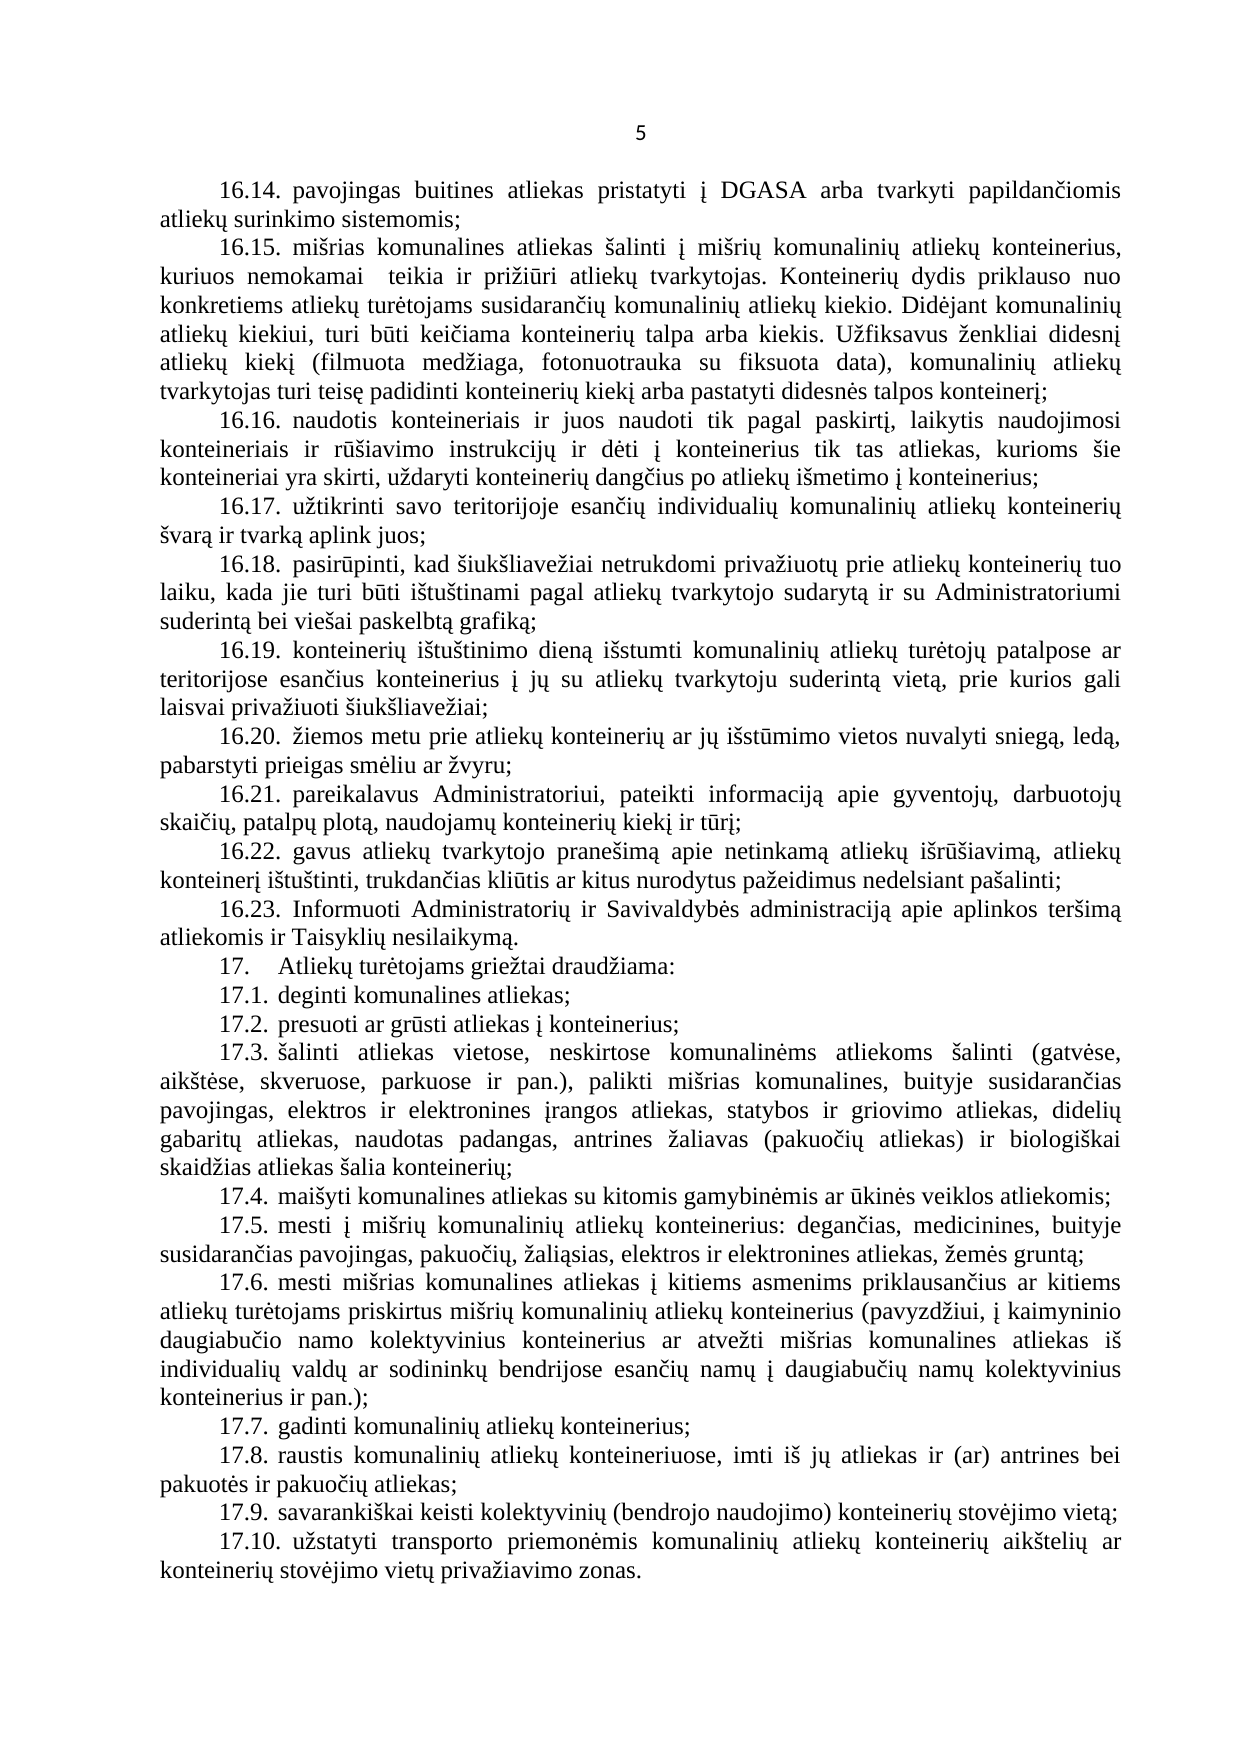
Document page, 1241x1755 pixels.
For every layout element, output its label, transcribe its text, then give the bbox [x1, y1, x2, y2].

text 17.8. raustis komunalinių atliekų konteineriuose, imti iš jų atliekas ir (ar) antrines bei pakuotės ir pakuočių atliekas; [159, 1440, 1122, 1497]
text 17.1. deginti komunalines atliekas; [159, 980, 1122, 1009]
text 16.20. žiemos metu prie atliekų konteinerių ar jų išstūmimo vietos nuvalyti sniegą, ledą, pabarstyti prieigas smėliu ar žvyru; [159, 721, 1122, 779]
text 17.4. maišyti komunalines atliekas su kitomis gamybinėmis ar ūkinės veiklos atliekomis; [159, 1181, 1122, 1210]
text 17.5. mesti į mišrių komunalinių atliekų konteinerius: degančias, medicinines, buityje susidarančias pavojingas, pakuočių, žaliąsias, elektros ir elektronines atliekas, žemės gruntą; [159, 1210, 1122, 1267]
text 16.22. gavus atliekų tvarkytojo pranešimą apie netinkamą atliekų išrūšiavimą, atliekų konteinerį ištuštinti, trukdančias kliūtis ar kitus nurodytus pažeidimus nedelsiant pašalinti; [159, 836, 1122, 894]
text 16.16. naudotis konteineriais ir juos naudoti tik pagal paskirtį, laikytis naudojimosi konteineriais ir rūšiavimo instrukcijų ir dėti į konteinerius tik tas atliekas, kurioms šie konteineriai yra skirti, uždaryti konteinerių dangčius po atliekų išmetimo į konteinerius; [159, 405, 1122, 491]
text 16.23. Informuoti Administratorių ir Savivaldybės administraciją apie aplinkos teršimą atliekomis ir Taisyklių nesilaikymą. [159, 894, 1122, 951]
text 17.10. užstatyti transporto priemonėmis komunalinių atliekų konteinerių aikštelių ar konteinerių stovėjimo vietų privažiavimo zonas. [159, 1526, 1122, 1584]
text 17.7. gadinti komunalinių atliekų konteinerius; [159, 1411, 1122, 1440]
text 17.2. presuoti ar grūsti atliekas į konteinerius; [159, 1009, 1122, 1037]
text 16.18. pasirūpinti, kad šiukšliavežiai netrukdomi privažiuotų prie atliekų konteinerių tuo laiku, kada jie turi būti ištuštinami pagal atliekų tvarkytojo sudarytą ir su Administratoriumi suderintą bei viešai paskelbtą grafiką; [159, 549, 1122, 635]
text 16.19. konteinerių ištuštinimo dieną išstumti komunalinių atliekų turėtojų patalpose ar teritorijose esančius konteinerius į jų su atliekų tvarkytoju suderintą vietą, prie kurios gali laisvai privažiuoti šiukšliavežiai; [159, 635, 1122, 721]
text 17.6. mesti mišrias komunalines atliekas į kitiems asmenims priklausančius ar kitiems atliekų turėtojams priskirtus mišrių komunalinių atliekų konteinerius (pavyzdžiui, į kaimyninio daugiabučio namo kolektyvinius konteinerius ar atvežti mišrias komunalines atliekas iš individualių valdų ar sodininkų bendrijose esančių namų į daugiabučių namų kolektyvinius konteinerius ir pan.); [159, 1267, 1122, 1411]
text 16.14. pavojingas buitines atliekas pristatyti į DGASA arba tvarkyti papildančiomis atliekų surinkimo sistemomis; [159, 175, 1122, 232]
text 16.17. užtikrinti savo teritorijoje esančių individualių komunalinių atliekų konteinerių švarą ir tvarką aplink juos; [159, 491, 1122, 549]
text 17. Atliekų turėtojams griežtai draudžiama: [159, 951, 1122, 980]
text 17.3. šalinti atliekas vietose, neskirtose komunalinėms atliekoms šalinti (gatvėse, aikštėse, skveruose, parkuose ir pan.), palikti mišrias komunalines, buityje susidarančias pavojingas, elektros ir elektronines įrangos atliekas, statybos ir griovimo atliekas, didelių gabaritų atliekas, naudotas padangas, antrines žaliavas (pakuočių atliekas) ir biologiškai skaidžias atliekas šalia konteinerių; [159, 1037, 1122, 1181]
text 16.15. mišrias komunalines atliekas šalinti į mišrių komunalinių atliekų konteinerius, kuriuos nemokamai teikia ir prižiūri atliekų tvarkytojas. Konteinerių dydis priklauso nuo konkretiems atliekų turėtojams susidarančių komunalinių atliekų kiekio. Didėjant komunalinių atliekų kiekiui, turi būti keičiama konteinerių talpa arba kiekis. Užfiksavus ženkliai didesnį atliekų kiekį (filmuota medžiaga, fotonuotrauka su fiksuota data), komunalinių atliekų tvarkytojas turi teisę padidinti konteinerių kiekį arba pastatyti didesnės talpos konteinerį; [159, 232, 1122, 405]
text 16.21. pareikalavus Administratoriui, pateikti informaciją apie gyventojų, darbuotojų skaičių, patalpų plotą, naudojamų konteinerių kiekį ir tūrį; [159, 779, 1122, 836]
text 17.9. savarankiškai keisti kolektyvinių (bendrojo naudojimo) konteinerių stovėjimo vietą; [159, 1497, 1122, 1526]
